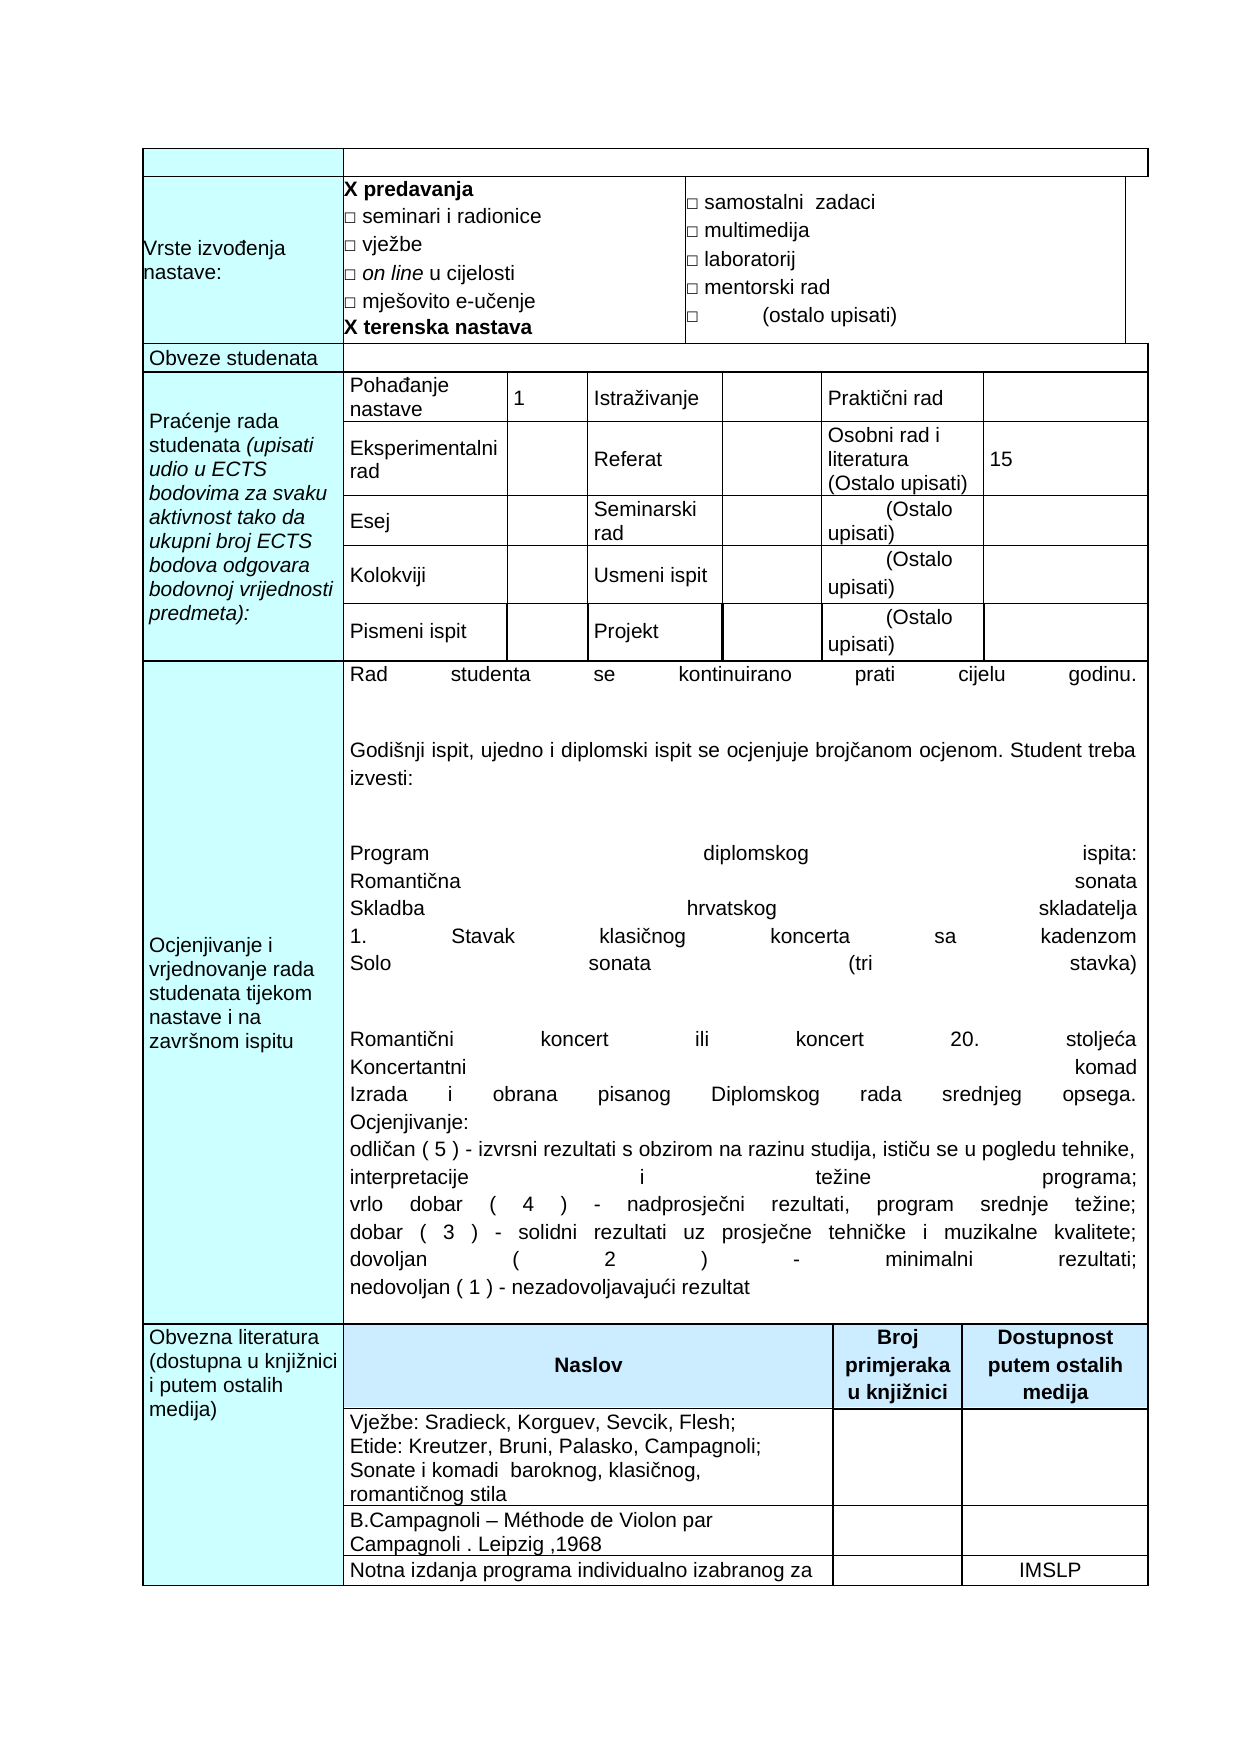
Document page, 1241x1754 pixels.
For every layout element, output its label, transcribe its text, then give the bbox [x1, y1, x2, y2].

table_cell [984, 373, 1147, 421]
table_cell [984, 546, 1147, 603]
table_cell [1134, 177, 1143, 226]
table_cell Eksperimentalni rad [344, 422, 507, 495]
table_cell Obvezna literatura (dostupna u knjižnici i putem ostalih medija) [144, 1325, 343, 1585]
table_cell [344, 149, 1147, 176]
table_cell [344, 344, 1147, 371]
table_cell [508, 604, 587, 660]
table_cell Vježbe: Sradieck, Korguev, Sevcik, Flesh; Etide: Kreutzer, Bruni, Palasko, Campagnoli; Sonate i komadi baroknog, klasičnog, romantičnog stila [344, 1409, 832, 1505]
table_cell Broj primjeraka u knjižnici [834, 1325, 961, 1407]
table_cell Usmeni ispit [588, 546, 722, 603]
table_cell [723, 373, 821, 421]
table_cell Naslov [344, 1325, 832, 1407]
table_cell 1 [508, 373, 587, 421]
table_cell Praćenje rada studenata (upisati udio u ECTS bodovima za svaku aktivnost tako da ukupni broj ECTS bodova odgovara bodovnoj vrijednosti predmeta): [144, 373, 343, 660]
table_cell [834, 1410, 961, 1505]
table_cell [144, 149, 343, 176]
table_cell [724, 604, 821, 660]
table_cell Seminarski rad [588, 496, 722, 545]
table_cell X predavanja ☐ seminari i radionice ☐ vježbe ☐ on line u cijelosti ☐ mješovito e-učenje X terenska nastava [344, 177, 685, 343]
table_cell [1143, 226, 1148, 343]
table_cell Ocjenjivanje i vrjednovanje rada studenata tijekom nastave i na završnom ispitu [144, 662, 343, 1323]
table_cell [508, 496, 587, 545]
table_cell Praktični rad [822, 373, 983, 421]
table_cell (Ostalo upisati) [822, 546, 983, 603]
table_cell Referat [588, 422, 722, 495]
table_cell Osobni rad i literatura (Ostalo upisati) [822, 422, 983, 495]
table_cell [834, 1556, 961, 1585]
table_cell [834, 1506, 961, 1555]
table_cell Istraživanje [588, 373, 722, 421]
table_cell Esej [344, 496, 507, 545]
table_cell [1143, 177, 1148, 226]
table_cell [723, 422, 821, 495]
table_cell [963, 1410, 1147, 1505]
table_cell Projekt [589, 604, 721, 660]
table_cell [963, 1506, 1147, 1555]
table_cell [984, 496, 1147, 545]
table_cell Rad studenta se kontinuirano prati cijelu godinu. Godišnji ispit, ujedno i diplomski ispit se ocjenjuje brojčanom ocjenom. Student treba izvesti: Program diplomskog ispita: Romantična sonata Skladba hrvatskog skladatelja 1. Stavak klasičnog koncerta sa kadenzom Solo sonata (tri stavka) Romantični koncert ili koncert 20. stoljeća Koncertantni komad Izrada i obrana pisanog Diplomskog rada srednjeg opsega. Ocjenjivanje: odličan ( 5 ) - izvrsni rezultati s obzirom na razinu studija, ističu se u pogledu tehnike, interpretacije i težine programa; vrlo dobar ( 4 ) - nadprosječni rezultati, program srednje težine; dobar ( 3 ) - solidni rezultati uz prosječne tehničke i muzikalne kvalitete; dovoljan ( 2 ) - minimalni rezultati; nedovoljan ( 1 ) - nezadovoljavajući rezultat [344, 662, 1147, 1323]
table_cell (Ostalo upisati) [823, 604, 983, 660]
table_cell (Ostalo upisati) [822, 496, 983, 545]
table_cell Dostupnost putem ostalih medija [963, 1325, 1147, 1407]
table_cell [1126, 177, 1134, 226]
table_cell [508, 546, 587, 603]
table_cell Vrste izvođenja nastave: [144, 177, 343, 343]
table_cell B.Campagnoli – Méthode de Violon par Campagnoli . Leipzig ,1968 [344, 1506, 832, 1555]
table_cell Notna izdanja programa individualno izabranog za [344, 1556, 832, 1585]
table_cell IMSLP [963, 1556, 1147, 1585]
table_cell ☐ samostalni zadaci ☐ multimedija ☐ laboratorij ☐ mentorski rad ☐ (ostalo upisati) [686, 177, 1125, 343]
table_cell Kolokviji [344, 546, 507, 603]
table_cell [985, 604, 1147, 660]
table_cell Pohađanje nastave [344, 373, 507, 421]
table_cell Pismeni ispit [344, 604, 506, 660]
table_cell Obveze studenata [144, 344, 343, 371]
table_cell 15 [984, 422, 1147, 495]
table_cell [1126, 226, 1134, 343]
table_cell [723, 546, 821, 603]
table_cell [508, 422, 587, 495]
table_cell [1134, 226, 1143, 343]
table_cell [723, 496, 821, 545]
